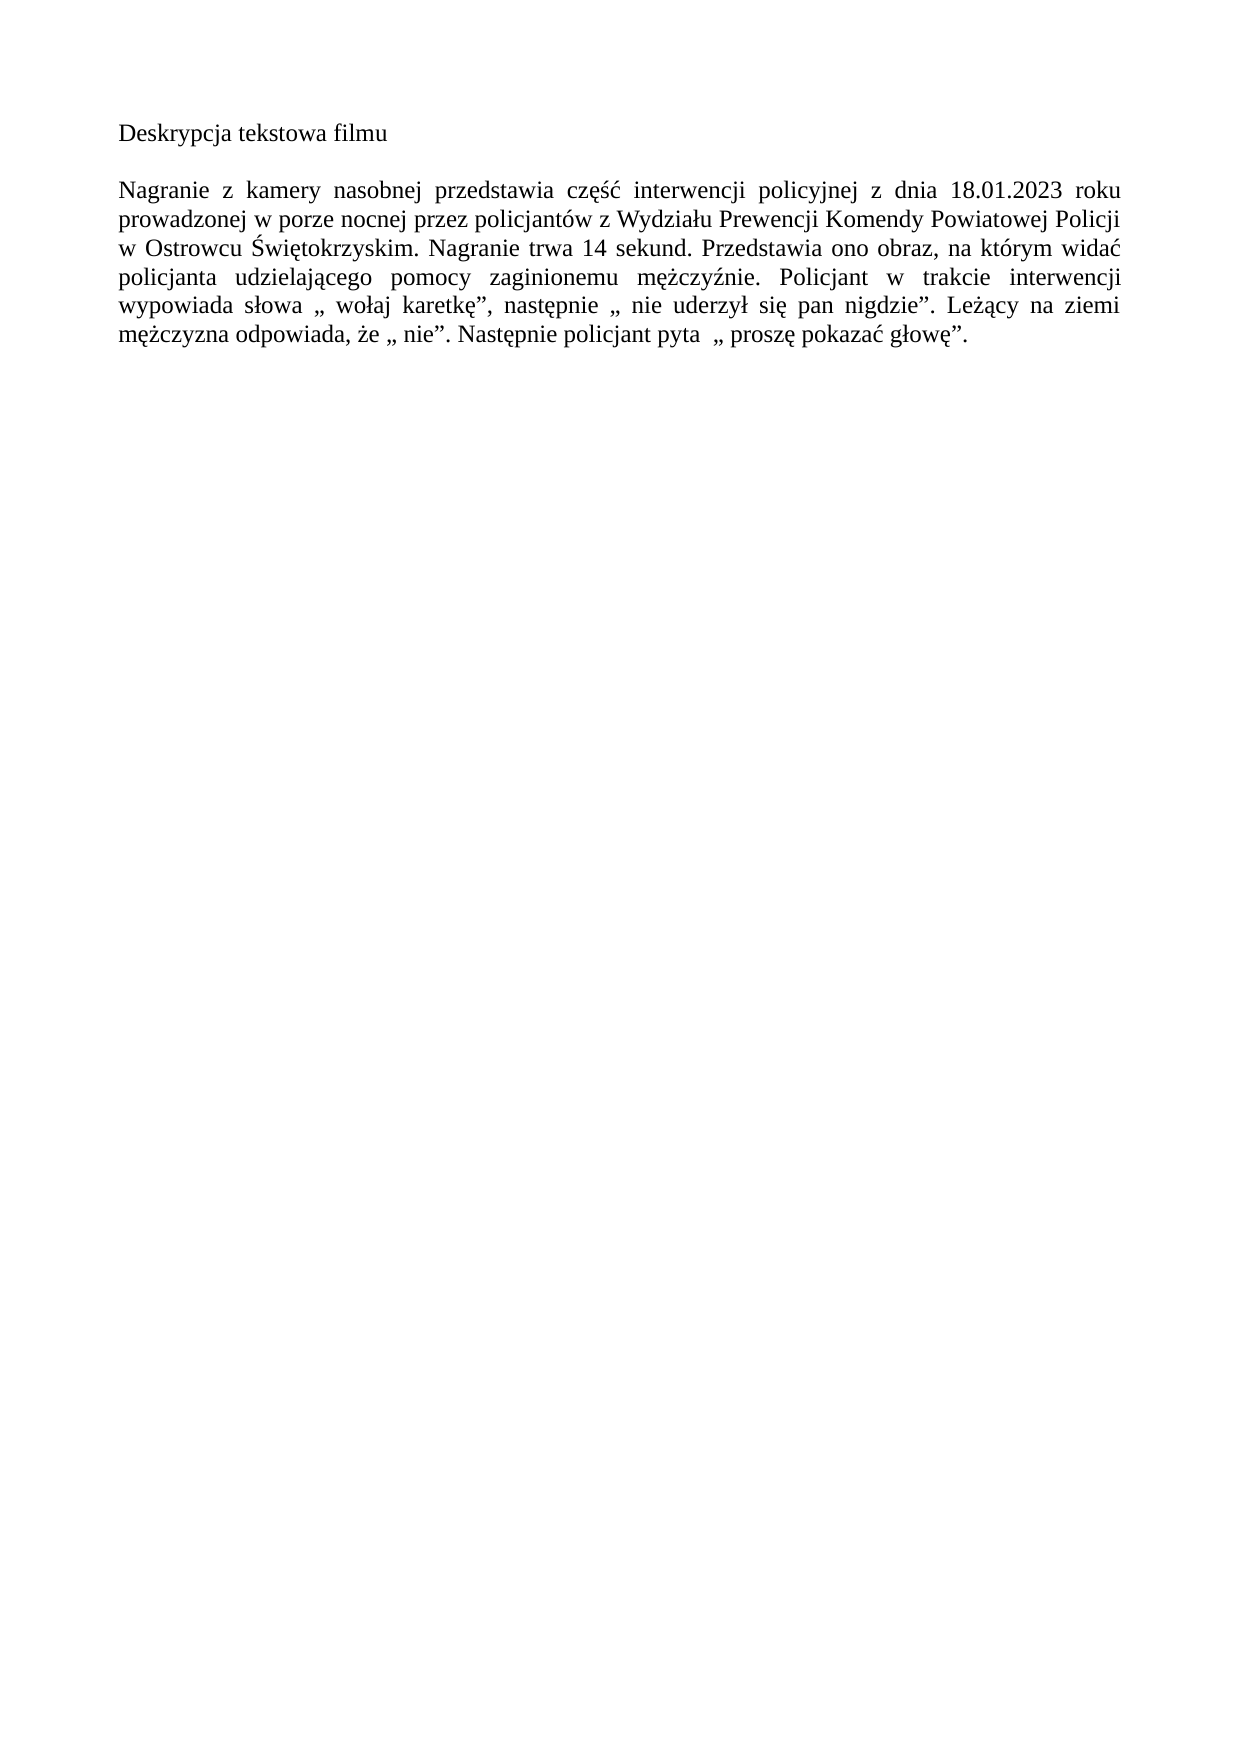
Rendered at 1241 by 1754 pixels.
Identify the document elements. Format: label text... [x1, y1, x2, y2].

text Deskrypcja tekstowa filmu [118, 118, 1122, 147]
text Nagranie z kamery nasobnej przedstawia część interwencji policyjnej z dnia 18.01.2023 roku prowadzonej w porze nocnej przez policjantów z Wydziału Prewencji Komendy Powiatowej Policji w Ostrowcu Świętokrzyskim. Nagranie trwa 14 sekund. Przedstawia ono obraz, na którym widać policjanta udzielającego pomocy zaginionemu mężczyźnie. Policjant w trakcie interwencji wypowiada słowa „ wołaj karetkę”, następnie „ nie uderzył się pan nigdzie”. Leżący na ziemi mężczyzna odpowiada, że „ nie”. Następnie policjant pyta „ proszę pokazać głowę”. [118, 176, 1122, 348]
